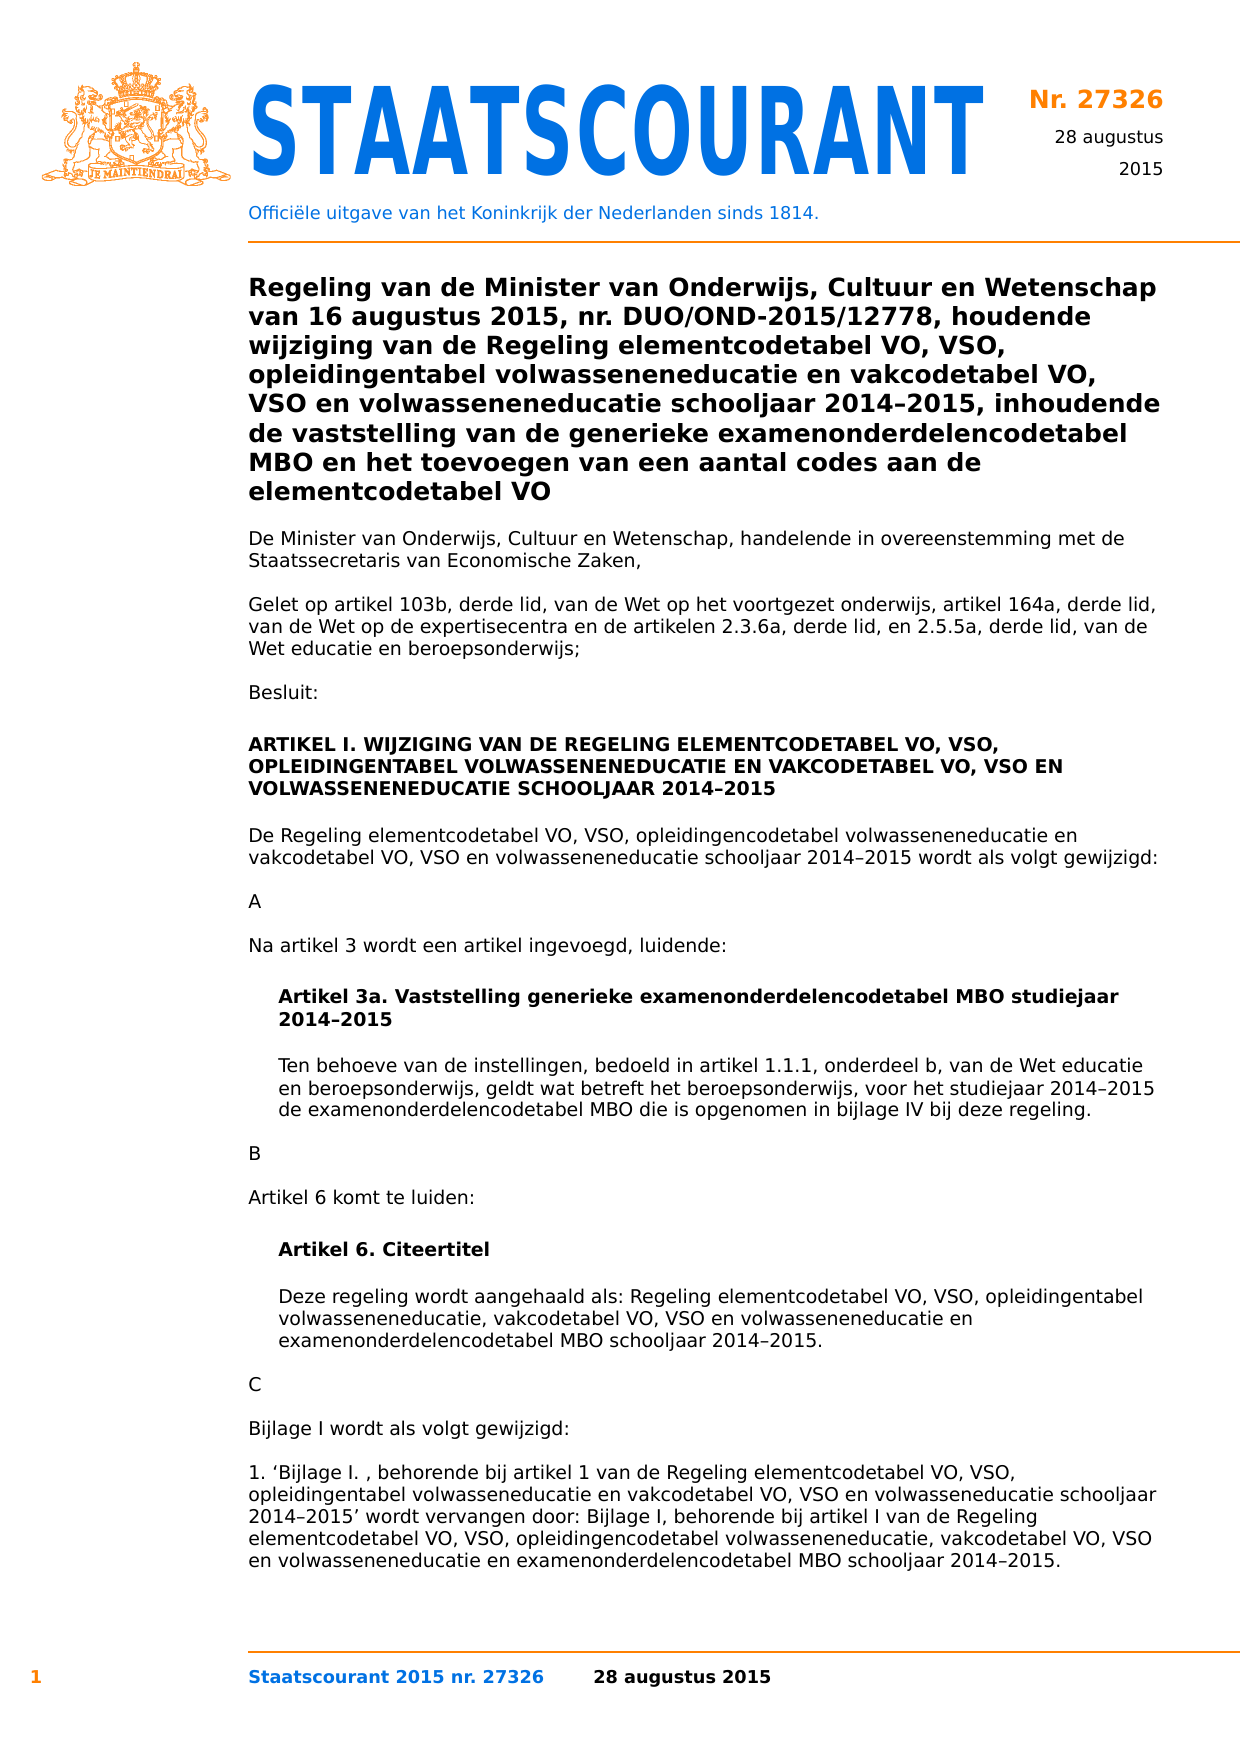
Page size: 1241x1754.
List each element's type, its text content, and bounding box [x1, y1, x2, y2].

table_header STAATSCOURANT [248, 62, 998, 203]
table_cell 2015 [998, 153, 1240, 203]
text Gelet op artikel 103b, derde lid, van de Wet op het voortgezet onderwijs, artikel 164a, derde lid, van de Wet op de expertisecentra en de artikelen 2.3.6a, derde lid, en 2.5.5a, derde lid, van de Wet educatie en beroepsonderwijs; [248, 594, 1163, 660]
table_header Nr. 27326 [998, 62, 1240, 121]
subtitle Artikel 3a. Vaststelling generieke examenonderdelencodetabel MBO studiejaar 2014–2015 [278, 986, 1163, 1030]
text Artikel 6 komt te luiden: [248, 1187, 1163, 1209]
picture [41, 62, 231, 186]
subtitle Artikel 6. Citeertitel [278, 1239, 1163, 1261]
text Na artikel 3 wordt een artikel ingevoegd, luidende: [248, 934, 1163, 956]
table_header [25, 62, 248, 241]
text C [248, 1374, 1163, 1396]
text B [248, 1143, 1163, 1165]
subtitle ARTIKEL I. WIJZIGING VAN DE REGELING ELEMENTCODETABEL VO, VSO, OPLEIDINGENTABEL VOLWASSENENEDUCATIE EN VAKCODETABEL VO, VSO EN VOLWASSENENEDUCATIE SCHOOLJAAR 2014–2015 [248, 734, 1163, 800]
text De Minister van Onderwijs, Cultuur en Wetenschap, handelende in overeenstemming met de Staatssecretaris van Economische Zaken, [248, 528, 1163, 572]
text De Regeling elementcodetabel VO, VSO, opleidingencodetabel volwasseneneducatie en vakcodetabel VO, VSO en volwasseneneducatie schooljaar 2014–2015 wordt als volgt gewijzigd: [248, 825, 1163, 869]
text Besluit: [248, 682, 1163, 704]
text Ten behoeve van de instellingen, bedoeld in artikel 1.1.1, onderdeel b, van de Wet educatie en beroepsonderwijs, geldt wat betreft het beroepsonderwijs, voor het studiejaar 2014–2015 de examenonderdelencodetabel MBO die is opgenomen in bijlage IV bij deze regeling. [278, 1055, 1163, 1121]
table_cell Officiële uitgave van het Koninkrijk der Nederlanden sinds 1814. [248, 203, 1240, 241]
text Deze regeling wordt aangehaald als: Regeling elementcodetabel VO, VSO, opleidingentabel volwasseneneducatie, vakcodetabel VO, VSO en volwasseneneducatie en examenonderdelencodetabel MBO schooljaar 2014–2015. [278, 1286, 1163, 1352]
table_cell 28 augustus [998, 121, 1240, 153]
text Bijlage I wordt als volgt gewijzigd: [248, 1418, 1163, 1440]
subtitle Regeling van de Minister van Onderwijs, Cultuur en Wetenschap van 16 augustus 2015, nr. DUO/OND-2015/12778, houdende wijziging van de Regeling elementcodetabel VO, VSO, opleidingentabel volwasseneneducatie en vakcodetabel VO, VSO en volwasseneneducatie schooljaar 2014–2015, inhoudende de vaststelling van de generieke examenonderdelencodetabel MBO en het toevoegen van een aantal codes aan de elementcodetabel VO [248, 273, 1163, 506]
text 1. ‘Bijlage I. , behorende bij artikel 1 van de Regeling elementcodetabel VO, VSO, opleidingentabel volwasseneducatie en vakcodetabel VO, VSO en volwasseneducatie schooljaar 2014–2015’ wordt vervangen door: Bijlage I, behorende bij artikel I van de Regeling elementcodetabel VO, VSO, opleidingencodetabel volwasseneneducatie, vakcodetabel VO, VSO en volwasseneneducatie en examenonderdelencodetabel MBO schooljaar 2014–2015. [248, 1462, 1163, 1571]
text A [248, 891, 1163, 913]
